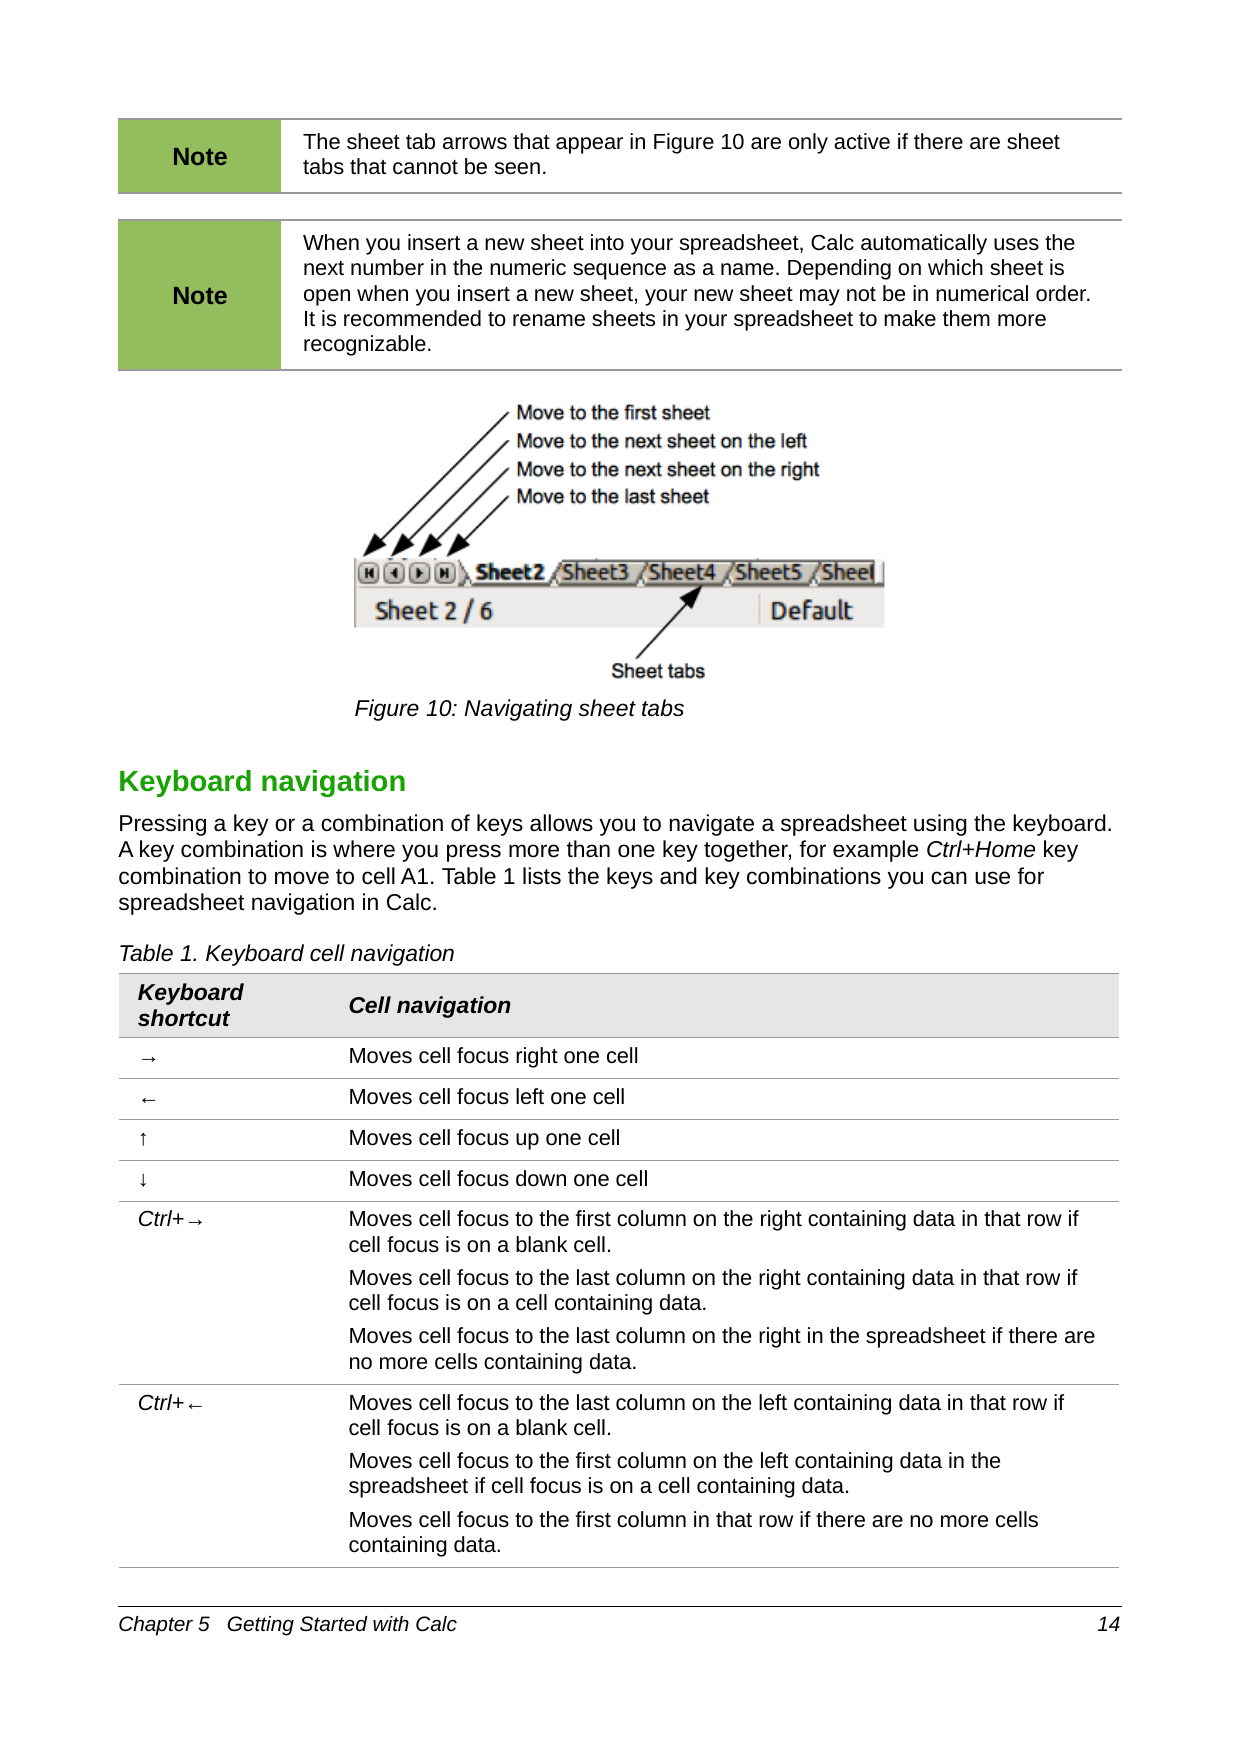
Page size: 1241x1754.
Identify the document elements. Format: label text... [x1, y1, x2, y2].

table_header Note [118, 221, 281, 369]
table_cell Ctrl+→ [119, 1202, 330, 1384]
table_cell ↓ [119, 1161, 330, 1201]
table_header The sheet tab arrows that appear in Figure 10 are only active if there are sheet tabs that cannot be seen. [281, 120, 1122, 192]
table_header Keyboard shortcut [119, 974, 330, 1037]
table_header Cell navigation [330, 974, 1119, 1037]
text Figure 10: Navigating sheet tabs [354, 695, 886, 721]
picture [354, 396, 886, 689]
table_cell Moves cell focus right one cell [330, 1038, 1119, 1078]
subtitle Keyboard navigation [118, 764, 1122, 798]
table_cell ← [119, 1079, 330, 1119]
table_cell Ctrl+← [119, 1385, 330, 1567]
table_cell Moves cell focus up one cell [330, 1120, 1119, 1160]
table_header When you insert a new sheet into your spreadsheet, Calc automatically uses the next number in the numeric sequence as a name. Depending on which sheet is open when you insert a new sheet, your new sheet may not be in numerical order. It is recommended to rename sheets in your spreadsheet to make them more recognizable. [281, 221, 1122, 369]
table_header Note [118, 120, 281, 192]
table_cell Moves cell focus down one cell [330, 1161, 1119, 1201]
text Pressing a key or a combination of keys allows you to navigate a spreadsheet using the keyboard. A key combination is where you press more than one key together, for example Ctrl+Home key combination to move to cell A1. 1 lists the keys and key combinations you can use for spreadsheet navigation in Calc. [118, 810, 1122, 915]
table_cell ↑ [119, 1120, 330, 1160]
table_cell → [119, 1038, 330, 1078]
table_cell Moves cell focus to the last column on the left containing data in that row if cell focus is on a blank cell. Moves cell focus to the first column on the left containing data in the spreadsheet if cell focus is on a cell containing data. Moves cell focus to the first column in that row if there are no more cells containing data. [330, 1385, 1119, 1567]
table_cell Moves cell focus left one cell [330, 1079, 1119, 1119]
table_cell Moves cell focus to the first column on the right containing data in that row if cell focus is on a blank cell. Moves cell focus to the last column on the right containing data in that row if cell focus is on a cell containing data. Moves cell focus to the last column on the right in the spreadsheet if there are no more cells containing data. [330, 1202, 1119, 1384]
text Table 1. Keyboard cell navigation [118, 940, 1122, 967]
